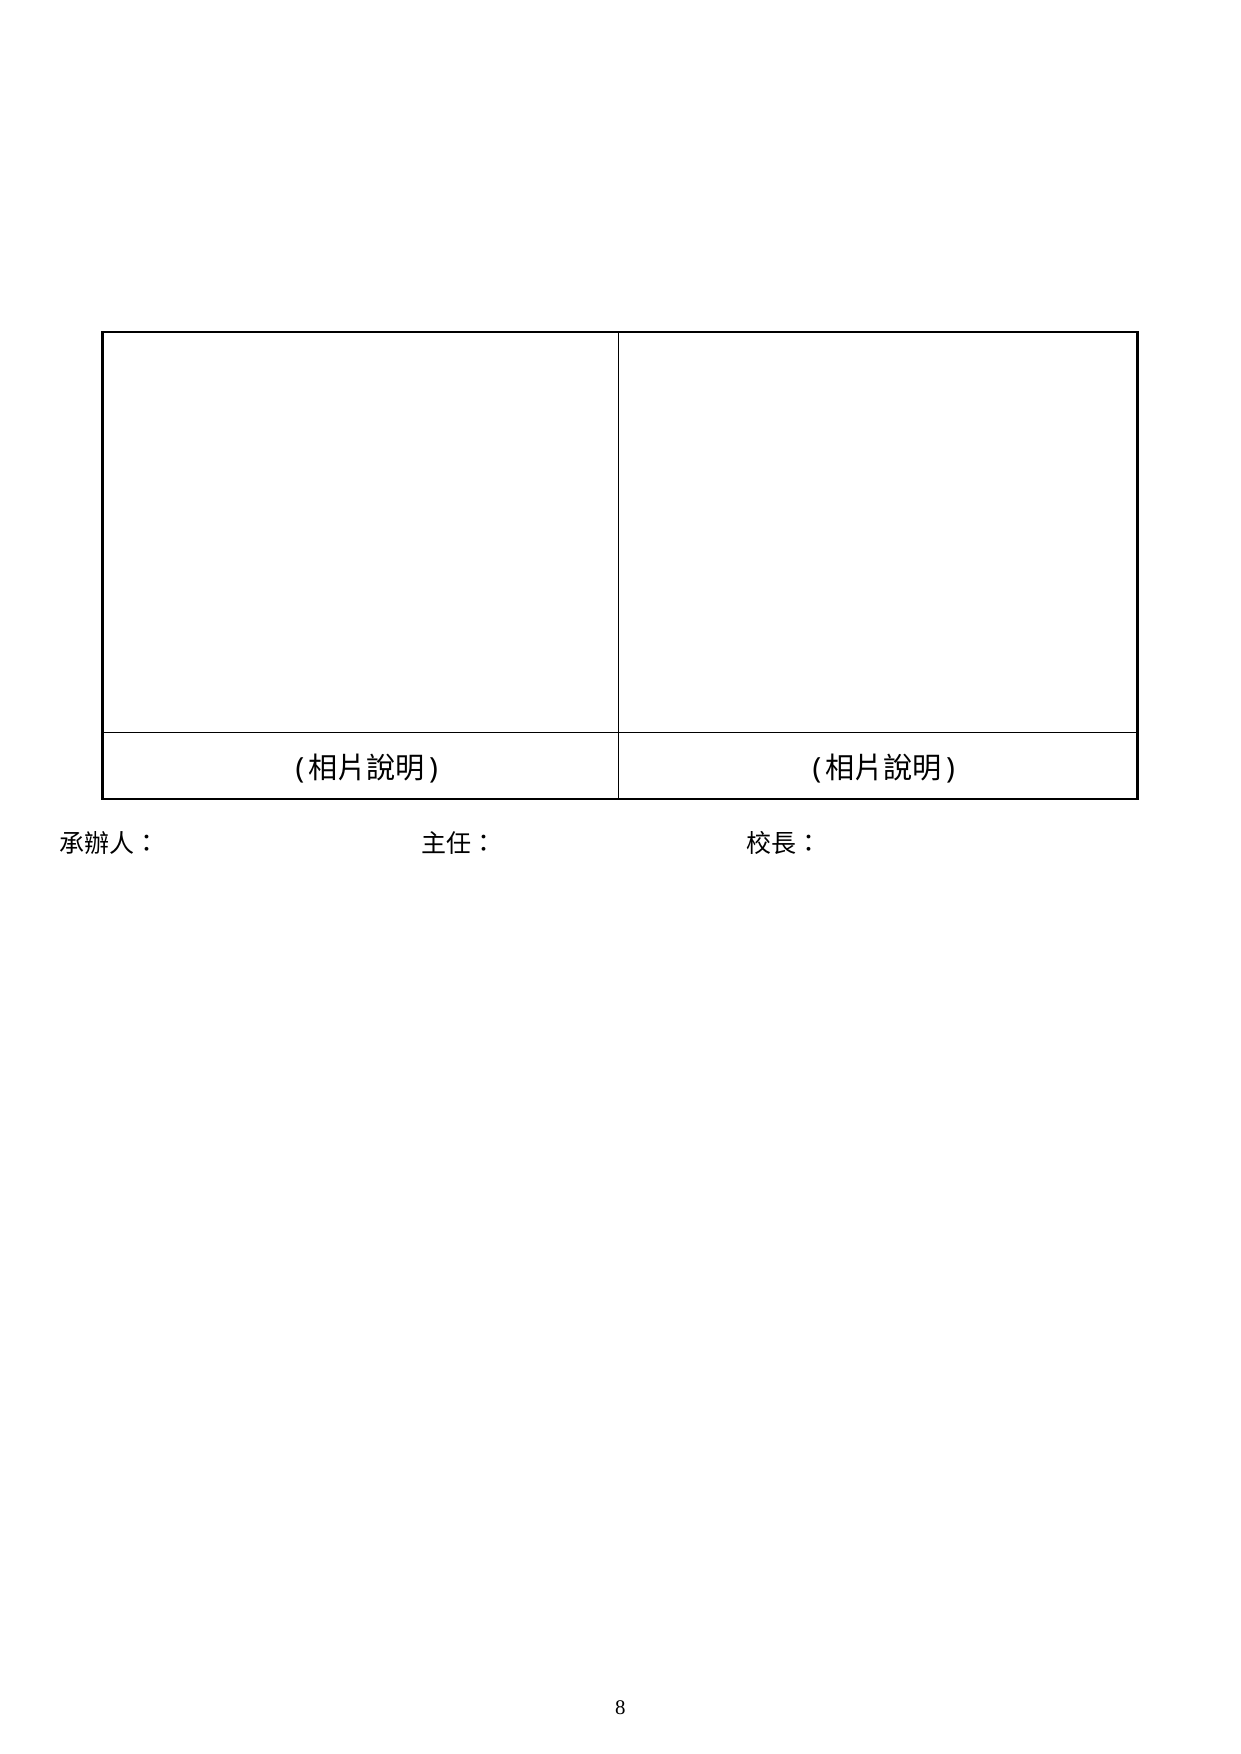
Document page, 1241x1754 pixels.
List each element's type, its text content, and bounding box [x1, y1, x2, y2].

table_cell (相片說明) [104, 733, 618, 798]
table_cell [104, 333, 618, 732]
table_cell (相片說明) [619, 733, 1136, 798]
text 承辦人： 主任： 校長： [59, 818, 1181, 860]
table_cell [619, 333, 1136, 732]
